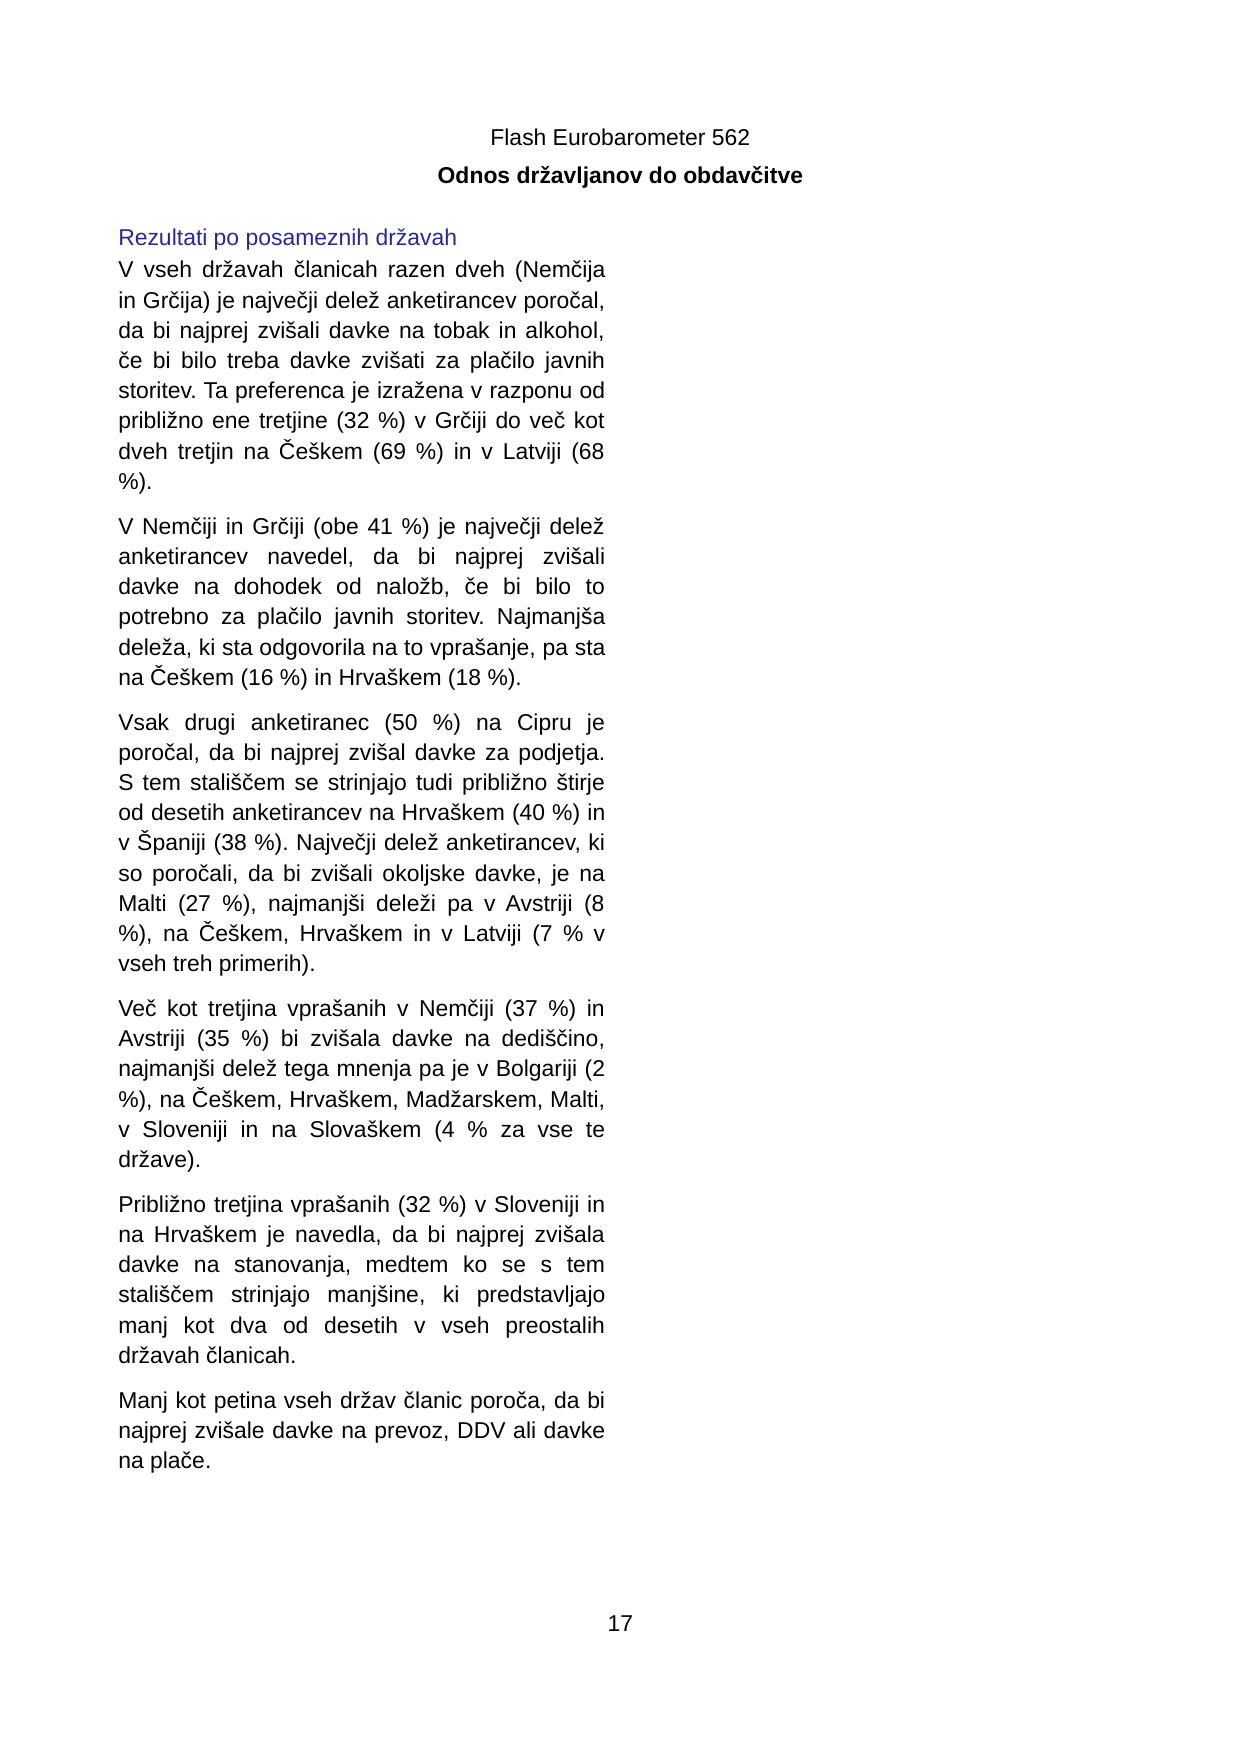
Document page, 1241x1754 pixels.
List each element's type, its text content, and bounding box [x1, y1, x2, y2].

text Rezultati po posameznih državah [118, 224, 605, 250]
text Manj kot petina vseh držav članic poroča, da bi najprej zvišale davke na prevoz, DDV ali davke na plače. [118, 1387, 605, 1473]
text Vsak drugi anketiranec (50 %) na Cipru je poročal, da bi najprej zvišal davke za podjetja. S tem stališčem se strinjajo tudi približno štirje od desetih anketirancev na Hrvaškem (40 %) in v Španiji (38 %). Največji delež anketirancev, ki so poročali, da bi zvišali okoljske davke, je na Malti (27 %), najmanjši deleži pa v Avstriji (8 %), na Češkem, Hrvaškem in v Latviji (7 % v vseh treh primerih). [118, 708, 605, 976]
text V vseh državah članicah razen dveh (Nemčija in Grčija) je največji delež anketirancev poročal, da bi najprej zvišali davke na tobak in alkohol, če bi bilo treba davke zvišati za plačilo javnih storitev. Ta preferenca je izražena v razponu od približno ene tretjine (32 %) v Grčiji do več kot dveh tretjin na Češkem (69 %) in v Latviji (68 %). [118, 256, 605, 494]
text V Nemčiji in Grčiji (obe 41 %) je največji delež anketirancev navedel, da bi najprej zvišali davke na dohodek od naložb, če bi bilo to potrebno za plačilo javnih storitev. Najmanjša deleža, ki sta odgovorila na to vprašanje, pa sta na Češkem (16 %) in Hrvaškem (18 %). [118, 513, 605, 690]
text Približno tretjina vprašanih (32 %) v Sloveniji in na Hrvaškem je navedla, da bi najprej zvišala davke na stanovanja, medtem ko se s tem stališčem strinjajo manjšine, ki predstavljajo manj kot dva od desetih v vseh preostalih državah članicah. [118, 1191, 605, 1368]
text Več kot tretjina vprašanih v Nemčiji (37 %) in Avstriji (35 %) bi zvišala davke na dediščino, najmanjši delež tega mnenja pa je v Bolgariji (2 %), na Češkem, Hrvaškem, Madžarskem, Malti, v Sloveniji in na Slovaškem (4 % za vse te države). [118, 995, 605, 1172]
